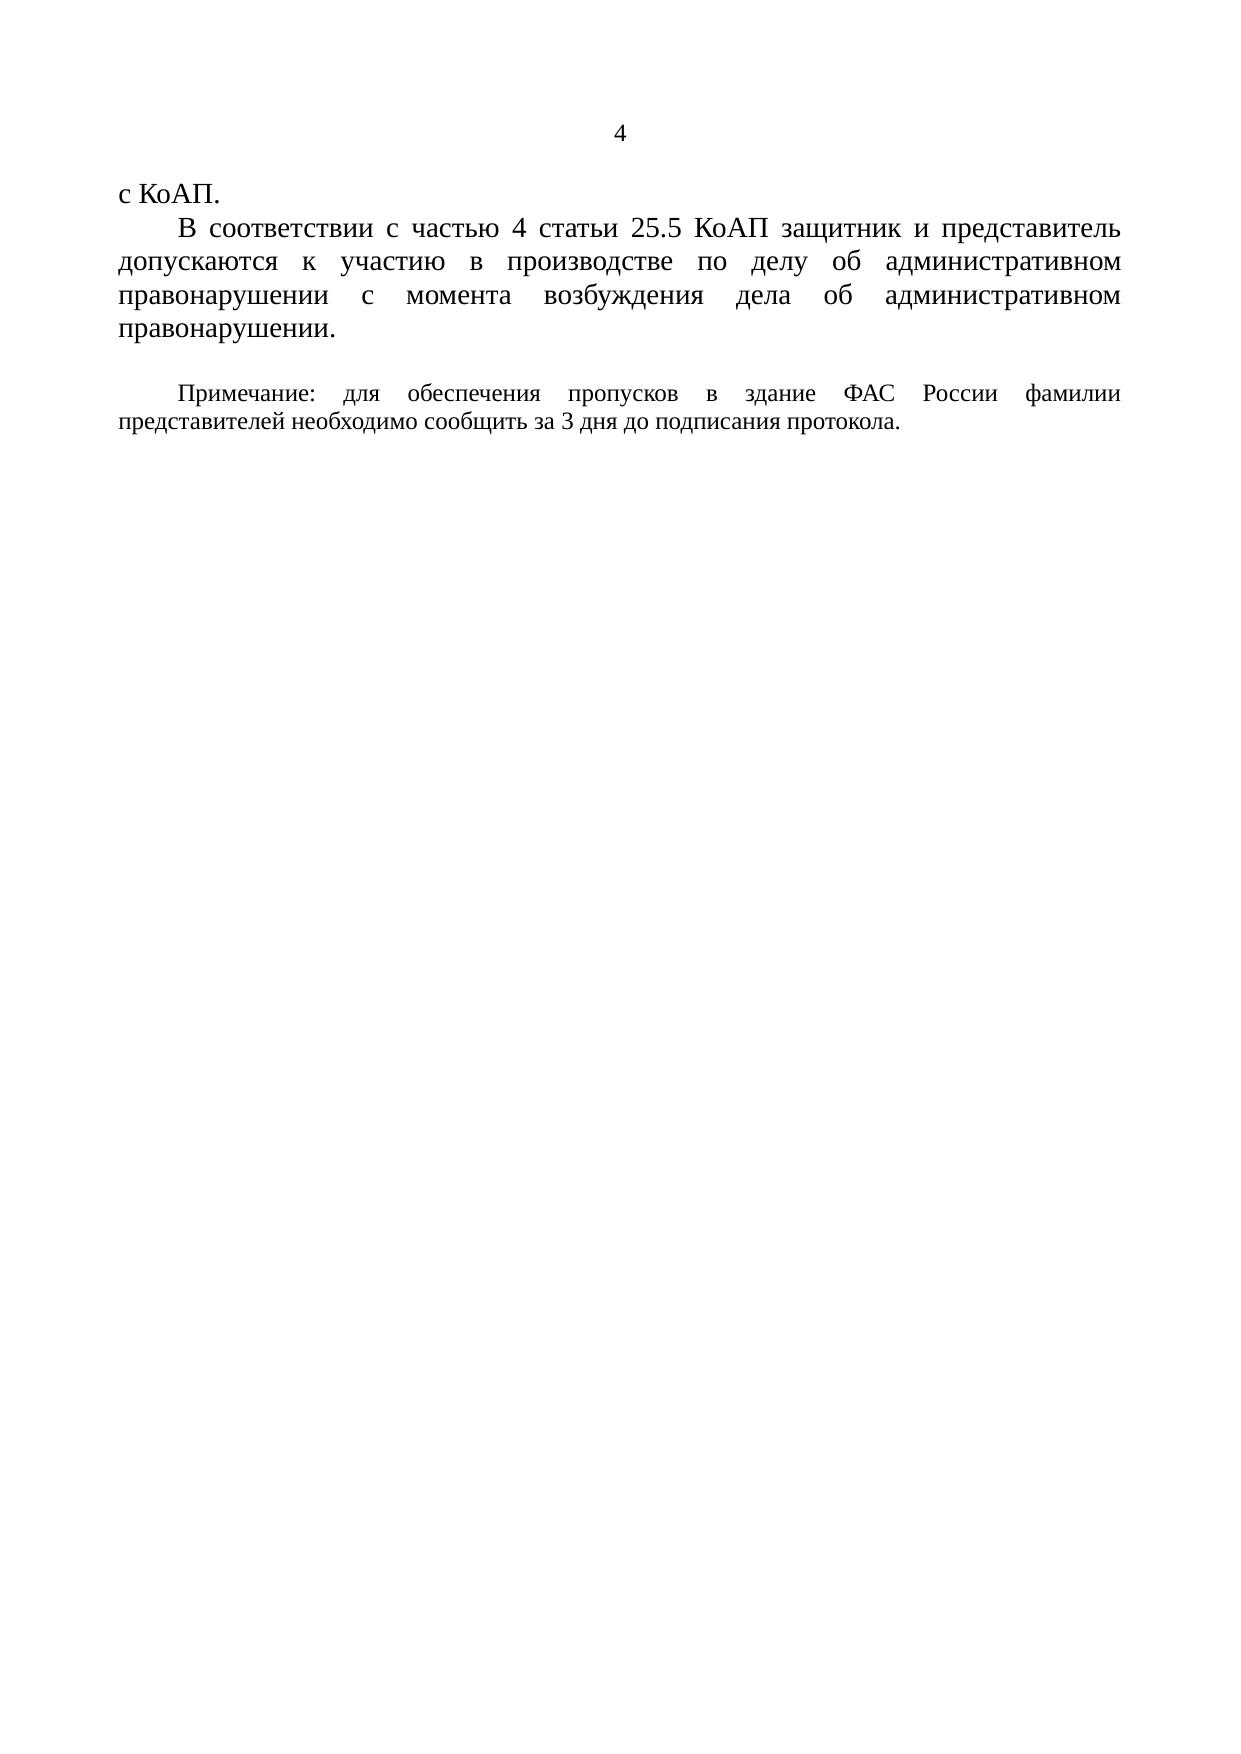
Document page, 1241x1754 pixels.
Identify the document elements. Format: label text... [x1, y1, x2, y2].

text Примечание: для обеспечения пропусков в здание ФАС России фамилии представителей необходимо сообщить за 3 дня до подписания протокола. [118, 378, 1122, 435]
text В соответствии с частью 4 статьи 25.5 КоАП защитник и представитель допускаются к участию в производстве по делу об административном правонарушении с момента возбуждения дела об административном правонарушении. [118, 210, 1122, 344]
text с КоАП. [118, 176, 1122, 210]
